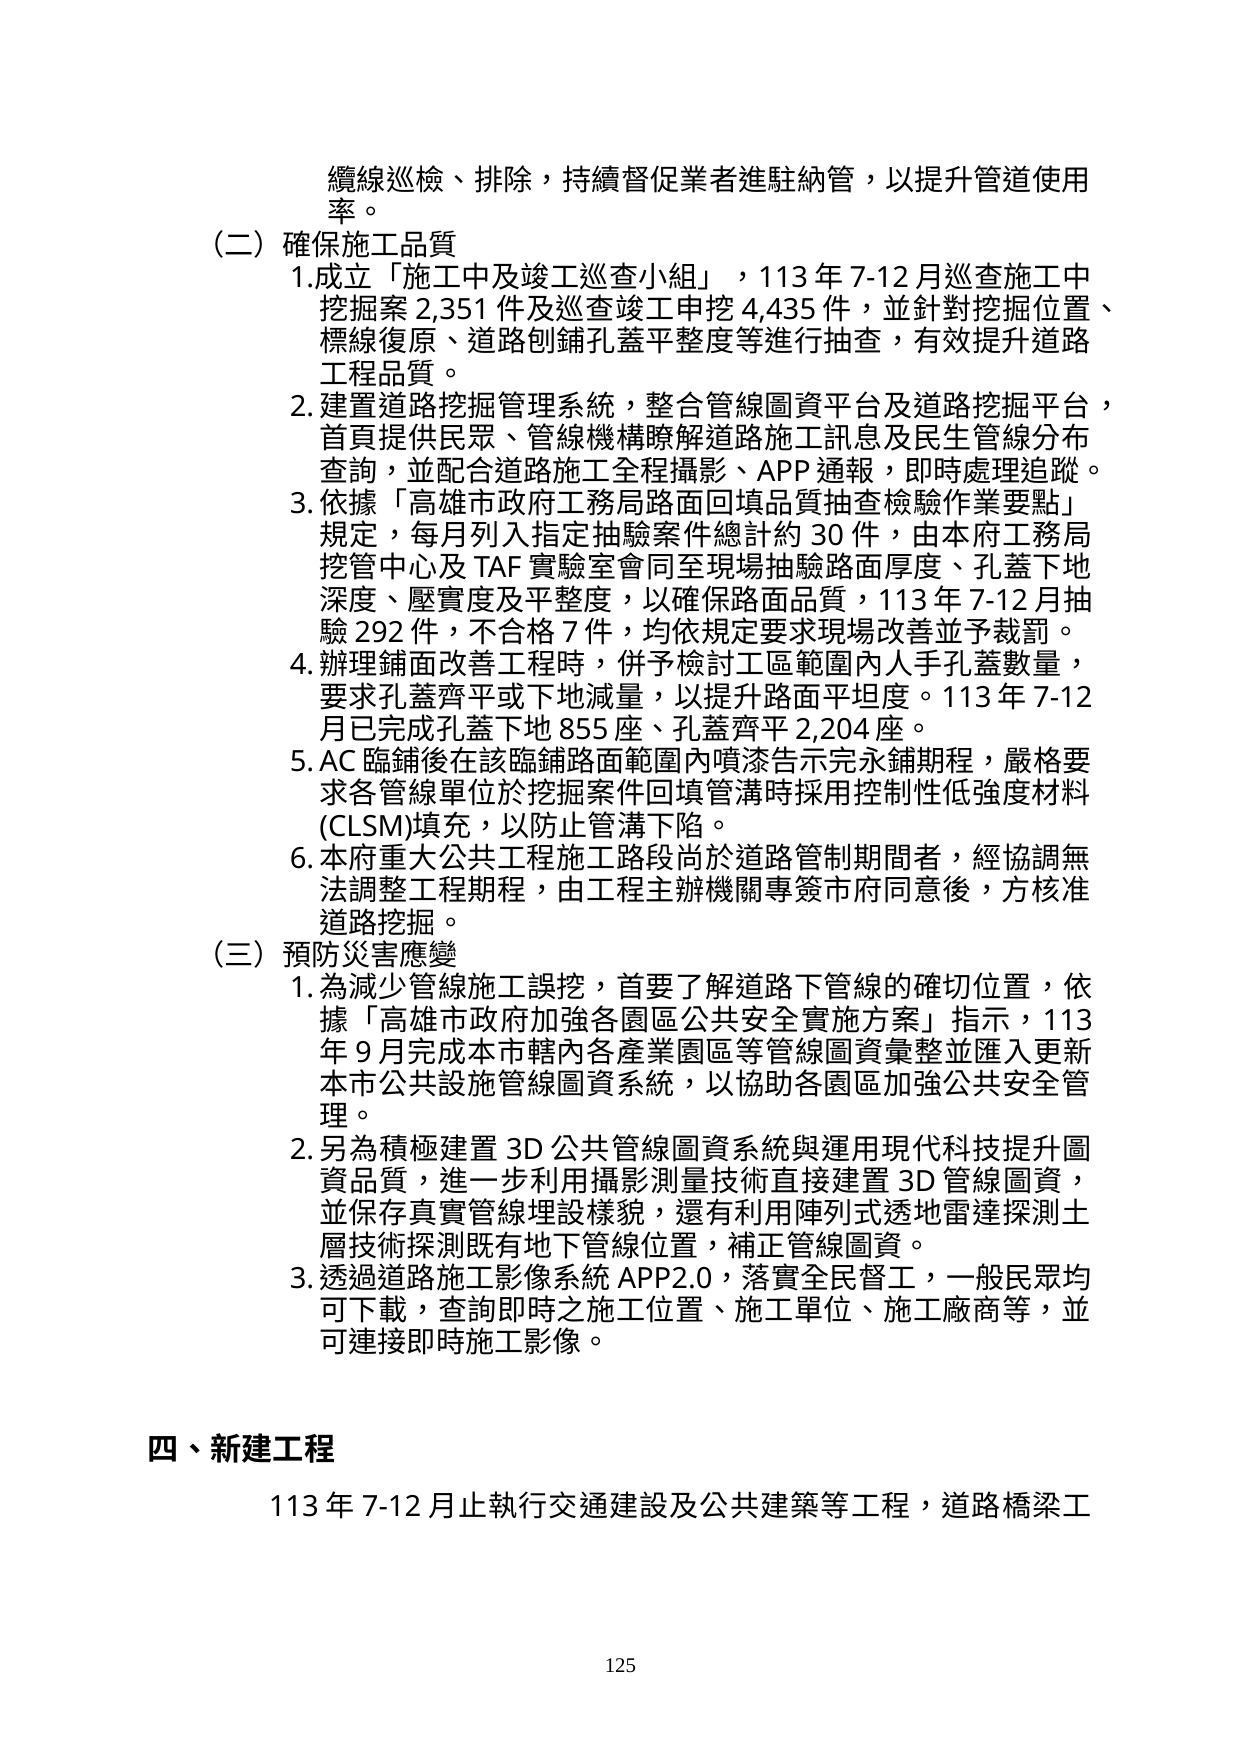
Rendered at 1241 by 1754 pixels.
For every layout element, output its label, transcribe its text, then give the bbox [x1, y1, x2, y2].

text 113年7-12月止執行交通建設及公共建築等工程，道路橋梁工 [210, 1467, 1092, 1542]
text 6. 本府重大公共工程施工路段尚於道路管制期間者，經協調無法調整工程期程，由工程主辦機關專簽市府同意後，方核准道路挖掘。 [289, 843, 1092, 939]
text 4. 辦理鋪面改善工程時，併予檢討工區範圍內人手孔蓋數量，要求孔蓋齊平或下地減量，以提升路面平坦度。113年7-12月已完成孔蓋下地855座、孔蓋齊平2,204座。 [289, 649, 1092, 746]
text 1. 為減少管線施工誤挖，首要了解道路下管線的確切位置，依據「高雄市政府加強各園區公共安全實施方案」指示，113年9月完成本市轄內各產業園區等管線圖資彙整並匯入更新本市公共設施管線圖資系統，以協助各園區加強公共安全管理。 [289, 972, 1092, 1133]
text 四、新建工程 [148, 1434, 1092, 1467]
text 2. 建置道路挖掘管理系統，整合管線圖資平台及道路挖掘平台，首頁提供民眾、管線機構瞭解道路施工訊息及民生管線分布查詢，並配合道路施工全程攝影、APP通報，即時處理追蹤。 [289, 391, 1092, 487]
text 5. AC臨鋪後在該臨鋪路面範圍內噴漆告示完永鋪期程，嚴格要求各管線單位於挖掘案件回填管溝時採用控制性低強度材料(CLSM)填充，以防止管溝下陷。 [289, 746, 1092, 843]
text 1.成立「施工中及竣工巡查小組」，113年7-12月巡查施工中挖掘案2,351件及巡查竣工申挖4,435件，並針對挖掘位置、標線復原、道路刨鋪孔蓋平整度等進行抽查，有效提升道路工程品質。 [289, 261, 1092, 391]
text （三）預防災害應變 [195, 939, 1092, 972]
list 纜線巡檢、排除，持續督促業者進駐納管，以提升管道使用率。 [295, 164, 1092, 229]
text 2. 另為積極建置3D公共管線圖資系統與運用現代科技提升圖資品質，進一步利用攝影測量技術直接建置3D管線圖資，並保存真實管線埋設樣貌，還有利用陣列式透地雷達探測土層技術探測既有地下管線位置，補正管線圖資。 [289, 1133, 1092, 1262]
text 3. 透過道路施工影像系統APP2.0，落實全民督工，一般民眾均可下載，查詢即時之施工位置、施工單位、施工廠商等，並可連接即時施工影像。 [289, 1262, 1092, 1359]
text （二）確保施工品質 [195, 229, 1092, 261]
text 3. 依據「高雄市政府工務局路面回填品質抽查檢驗作業要點」規定，每月列入指定抽驗案件總計約30件，由本府工務局挖管中心及TAF實驗室會同至現場抽驗路面厚度、孔蓋下地深度、壓實度及平整度，以確保路面品質，113年7-12月抽驗292件，不合格7件，均依規定要求現場改善並予裁罰。 [289, 487, 1092, 649]
